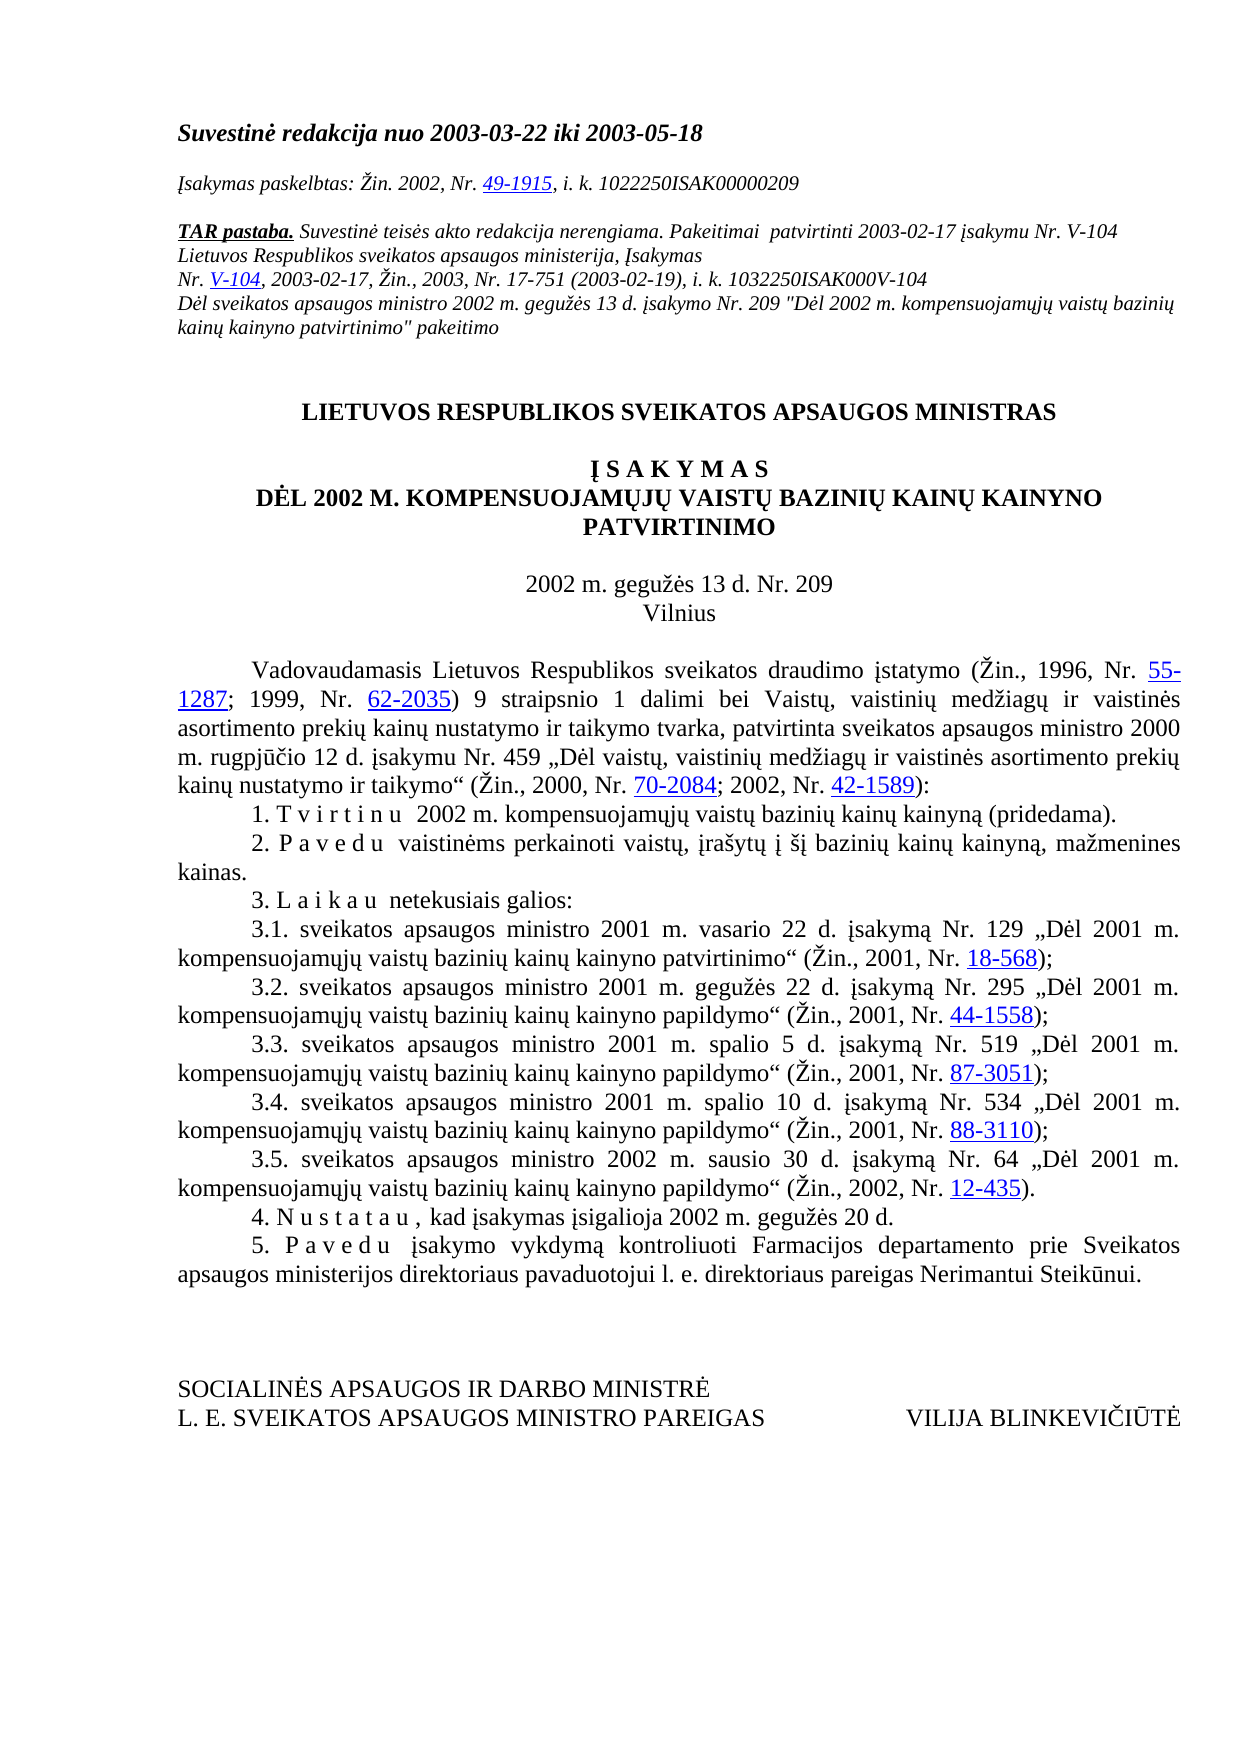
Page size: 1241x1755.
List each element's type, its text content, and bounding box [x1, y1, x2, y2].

text 3.3. sveikatos apsaugos ministro 2001 m. spalio 5 d. įsakymą Nr. 519 „Dėl 2001 m. kompensuojamųjų vaistų bazinių kainų kainyno papildymo“ (Žin., 2001, Nr. 87-3051); [177, 1029, 1181, 1087]
text Vadovaudamasis Lietuvos Respublikos sveikatos draudimo įstatymo (Žin., 1996, Nr. 55-1287; 1999, Nr. 62-2035) 9 straipsnio 1 dalimi bei Vaistų, vaistinių medžiagų ir vaistinės asortimento prekių kainų nustatymo ir taikymo tvarka, patvirtinta sveikatos apsaugos ministro 2000 m. rugpjūčio 12 d. įsakymu Nr. 459 „Dėl vaistų, vaistinių medžiagų ir vaistinės asortimento prekių kainų nustatymo ir taikymo“ (Žin., 2000, Nr. 70-2084; 2002, Nr. 42-1589): [177, 656, 1181, 799]
text SOCIALINĖS APSAUGOS IR DARBO MINISTRĖ [177, 1374, 1181, 1403]
text 4. Nustatau, kad įsakymas įsigalioja 2002 m. gegužės 20 d. [177, 1202, 1181, 1231]
text 3.2. sveikatos apsaugos ministro 2001 m. gegužės 22 d. įsakymą Nr. 295 „Dėl 2001 m. kompensuojamųjų vaistų bazinių kainų kainyno papildymo“ (Žin., 2001, Nr. 44-1558); [177, 972, 1181, 1029]
text 2. Pavedu vaistinėms perkainoti vaistų, įrašytų į šį bazinių kainų kainyną, mažmenines kainas. [177, 828, 1181, 886]
text Įsakymas paskelbtas: Žin. 2002, Nr. 49-1915, i. k. 1022250ISAK00000209 [177, 171, 1181, 195]
text 2002 m. gegužės 13 d. Nr. 209 [177, 569, 1181, 598]
text 5. Pavedu įsakymo vykdymą kontroliuoti Farmacijos departamento prie Sveikatos apsaugos ministerijos direktoriaus pavaduotojui l. e. direktoriaus pareigas Nerimantui Steikūnui. [177, 1231, 1181, 1288]
text TAR pastaba. Suvestinė teisės akto redakcija nerengiama. Pakeitimai patvirtinti 2003-02-17 įsakymu Nr. V-104 [177, 219, 1181, 243]
text 3.1. sveikatos apsaugos ministro 2001 m. vasario 22 d. įsakymą Nr. 129 „Dėl 2001 m. kompensuojamųjų vaistų bazinių kainų kainyno patvirtinimo“ (Žin., 2001, Nr. 18-568); [177, 914, 1181, 972]
text Nr. V-104, 2003-02-17, Žin., 2003, Nr. 17-751 (2003-02-19), i. k. 1032250ISAK000V-104 [177, 267, 1181, 291]
text 1. Tvirtinu 2002 m. kompensuojamųjų vaistų bazinių kainų kainyną (pridedama). [177, 799, 1181, 828]
text 3.4. sveikatos apsaugos ministro 2001 m. spalio 10 d. įsakymą Nr. 534 „Dėl 2001 m. kompensuojamųjų vaistų bazinių kainų kainyno papildymo“ (Žin., 2001, Nr. 88-3110); [177, 1087, 1181, 1144]
text 3. Laikau netekusiais galios: [177, 886, 1181, 914]
text L. E. SVEIKATOS APSAUGOS MINISTRO PAREIGAS VILIJA BLINKEVIČIŪTĖ [177, 1403, 1181, 1432]
text 3.5. sveikatos apsaugos ministro 2002 m. sausio 30 d. įsakymą Nr. 64 „Dėl 2001 m. kompensuojamųjų vaistų bazinių kainų kainyno papildymo“ (Žin., 2002, Nr. 12-435). [177, 1144, 1181, 1202]
text LIETUVOS RESPUBLIKOS SVEIKATOS APSAUGOS MINISTRAS [177, 397, 1181, 426]
text Dėl sveikatos apsaugos ministro 2002 m. gegužės 13 d. įsakymo Nr. 209 "Dėl 2002 m. kompensuojamųjų vaistų bazinių kainų kainyno patvirtinimo" pakeitimo [177, 291, 1181, 339]
text Lietuvos Respublikos sveikatos apsaugos ministerija, Įsakymas [177, 243, 1181, 267]
text Vilnius [177, 598, 1181, 627]
text DĖL 2002 M. KOMPENSUOJAMŲJŲ VAISTŲ BAZINIŲ KAINŲ KAINYNO PATVIRTINIMO [177, 483, 1181, 541]
text Į S A K Y M A S [177, 454, 1181, 483]
text Suvestinė redakcija nuo 2003-03-22 iki 2003-05-18 [177, 118, 1181, 147]
